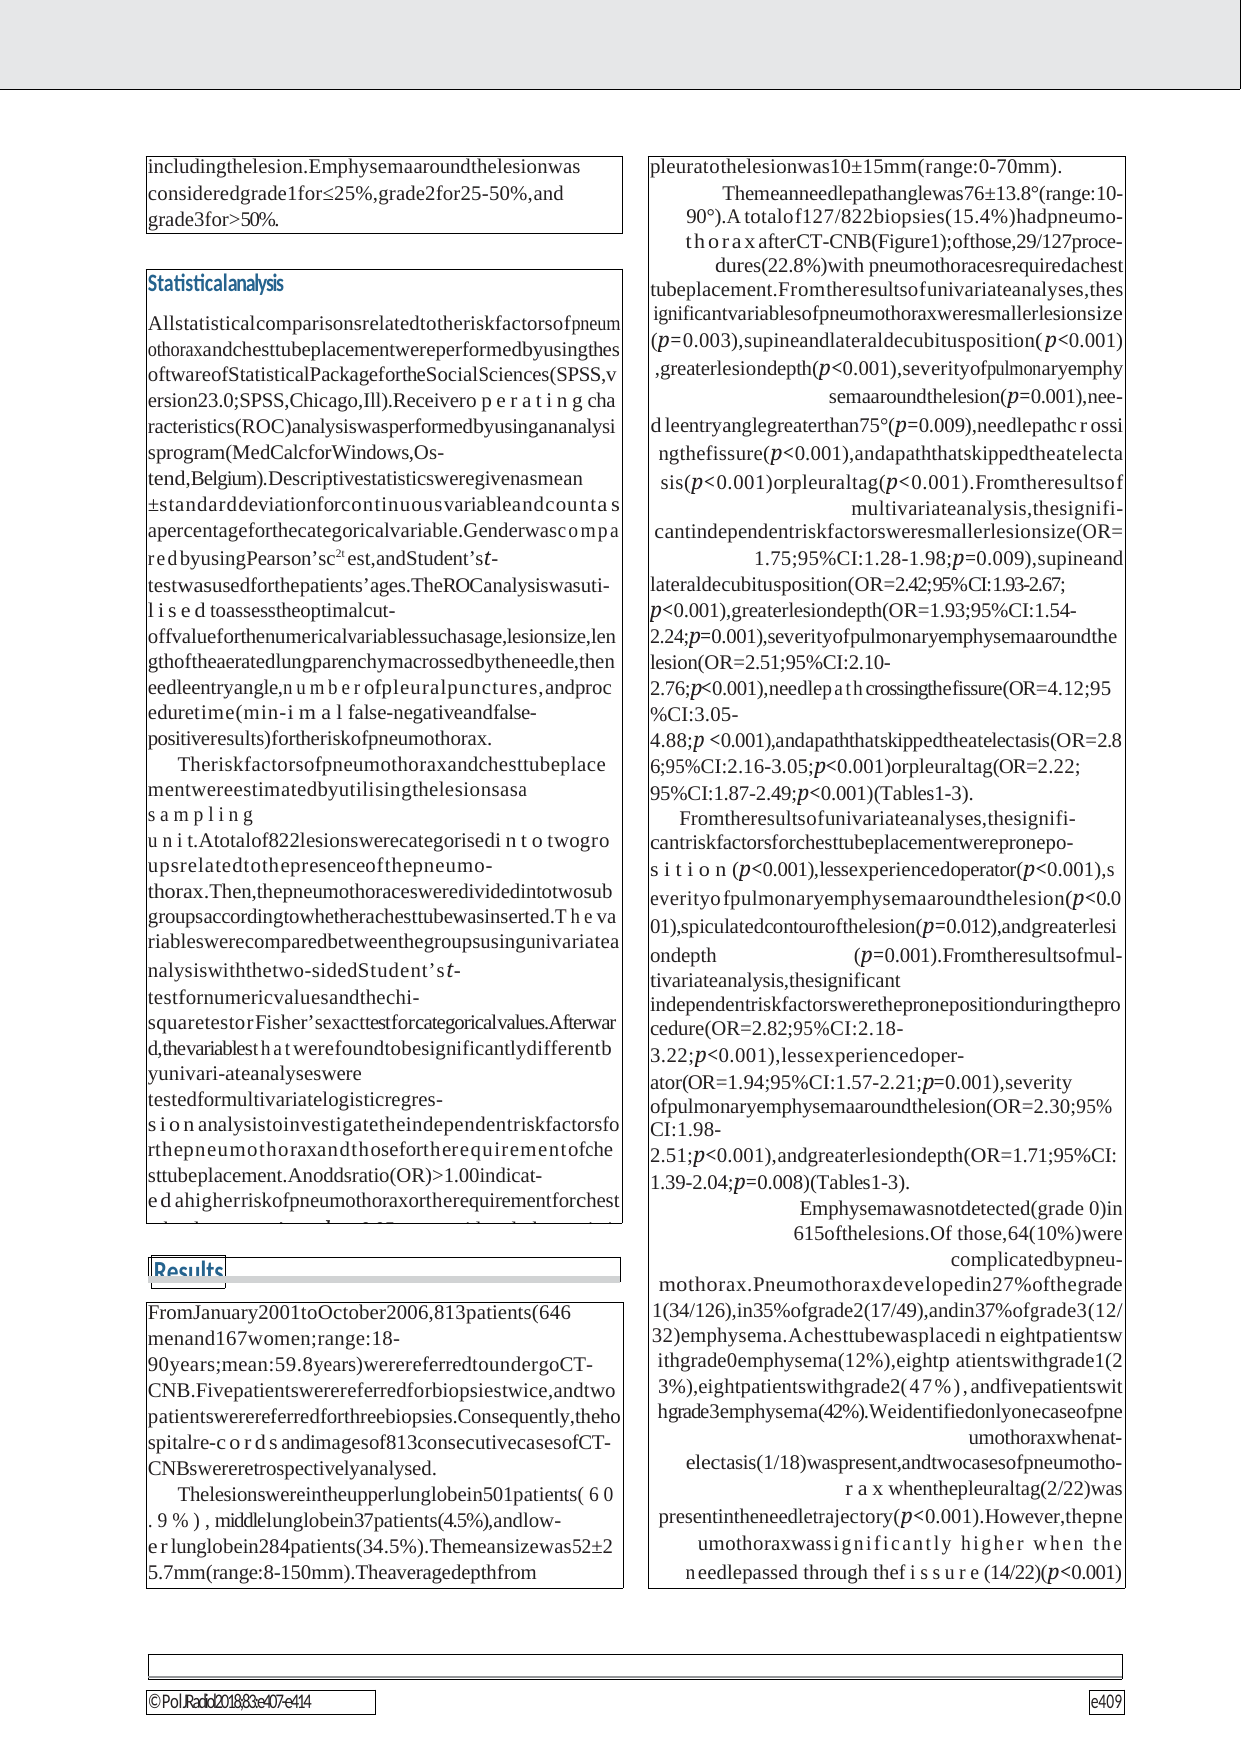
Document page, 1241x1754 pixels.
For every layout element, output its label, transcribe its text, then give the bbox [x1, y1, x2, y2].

text Themeanneedlepathanglewas76±13.8°(range:10-90°).Atotalof127/822biopsies(15.4%)hadpneumo-thoraxafterCT-CNB(Figure1);ofthose,29/127proce-dures(22.8%)with pneumothoracesrequiredachest tubeplacement.Fromtheresultsofunivariateanalyses,thesignificantvariablesofpneumothoraxweresmallerlesionsize(p=0.003),supineandlateraldecubitusposition(p<0.001),greaterlesiondepth(p<0.001),severityofpulmonaryemphysemaaroundthelesion(p=0.001),nee-dleentryanglegreaterthan75°(p=0.009),needlepathcrossingthefissure(p<0.001),andapaththatskippedtheatelectasis(p<0.001)orpleuraltag(p<0.001).Fromtheresultsofmultivariateanalysis,thesignifi-cantindependentriskfactorsweresmallerlesionsize(OR=1.75;95%CI:1.28-1.98;p=0.009),supineand [650, 180, 1123, 572]
text ator(OR=1.94;95%CI:1.57-2.21;p=0.001),severity [650, 1069, 1125, 1094]
text e409 [1091, 1691, 1124, 1714]
text includingthelesion.Emphysemaaroundthelesionwas [148, 157, 622, 178]
text Theriskfactorsofpneumothoraxandchesttubeplacementwereestimatedbyutilisingthelesionsasa sampling unit.Atotalof822lesionswerecategorisedintotwogroupsrelatedtothepresenceofthepneumo-thorax.Then,thepneumothoracesweredividedintotwosubgroupsaccordingtowhetherachesttubewasinserted.Thevariableswerecomparedbetweenthegroupsusingunivariateanalysiswiththetwo-sidedStudent’st-testfornumericvaluesandthechi-squaretestorFisher’sexacttestforcategoricalvalues.Afterward,thevariablesthatwerefoundtobesignificantlydifferentbyunivari-ateanalyseswere testedformultivariatelogisticregres-sionanalysistoinvestigatetheindependentriskfactorsforthepneumothoraxandthosefortherequirementofchesttubeplacement.Anoddsratio(OR)>1.00indicat-edahigherriskofpneumothoraxortherequirementforchesttubeplacement.Apvalue<0.05wasconsideredtobestatisticallysignificant. [148, 751, 620, 1223]
text Fromtheresultsofunivariateanalyses,thesignifi-cantriskfactorsforchesttubeplacementwerepronepo-sition(p<0.001),lessexperiencedoperator(p<0.001),severityofpulmonaryemphysemaaroundthelesion(p<0.001),spiculatedcontourofthelesion(p=0.012),andgreaterlesiondepth (p=0.001).Fromtheresultsofmul-tivariateanalysis,thesignificant independentriskfactorswerethepronepositionduringtheprocedure(OR=2.82;95%CI:2.18-3.22;p<0.001),lessexperiencedoper- [650, 806, 1122, 1069]
text AllstatisticalcomparisonsrelatedtotheriskfactorsofpneumothoraxandchesttubeplacementwereperformedbyusingthesoftwareofStatisticalPackagefortheSocialSciences(SPSS,version23.0;SPSS,Chicago,Ill).Receiveroperatingcharacteristics(ROC)analysiswasperformedbyusingananalysisprogram(MedCalcforWindows,Os-tend,Belgium).Descriptivestatisticsweregivenasmean [148, 311, 620, 490]
text Statisticalanalysis [148, 270, 622, 297]
text consideredgrade1for≤25%,grade2for25-50%,and [148, 180, 622, 204]
text 95%CI:1.87-2.49;p<0.001)(Tables1-3). [650, 779, 1125, 806]
text p<0.001),greaterlesiondepth(OR=1.93;95%CI:1.54-2.24;p=0.001),severityofpulmonaryemphysemaaroundthelesion(OR=2.51;95%CI:2.10-2.76;p<0.001),needlepathcrossingthefissure(OR=4.12;95%CI:3.05-4.88;p<0.001),andapaththatskippedtheatelectasis(OR=2.86;95%CI:2.16-3.05;p<0.001)orpleuraltag(OR=2.22; [650, 597, 1123, 779]
text ©PolJRadiol2018;83:e407-e414 [148, 1691, 374, 1714]
text pleuratothelesionwas10±15mm(range:0-70mm). [650, 157, 1125, 178]
text Thelesionswereintheupperlunglobein501patients(60.9%),middlelunglobein37patients(4.5%),andlow-erlunglobein284patients(34.5%).Themeansizewas52±25.7mm(range:8-150mm).Theaveragedepthfrom [148, 1482, 620, 1584]
text Emphysemawasnotdetected(grade 0)in 615ofthelesions.Of those,64(10%)were complicatedbypneu-mothorax.Pneumothoraxdevelopedin27%ofthegrade1(34/126),in35%ofgrade2(17/49),andin37%ofgrade3(12/32)emphysema.Achesttubewasplacedineightpatientswithgrade0emphysema(12%),eightpatientswithgrade1(23%),eightpatientswithgrade2(47%),andfivepatientswithgrade3emphysema(42%).Weidentifiedonlyonecaseofpneumothoraxwhenat-electasis(1/18)waspresent,andtwocasesofpneumotho-raxwhenthepleuraltag(2/22)was presentintheneedletrajectory(p<0.001).However,thepneumothoraxwassignificantly higher when the needlepassed through thefissure(14/22)(p<0.001)(Table3).Thelesioncontour,gender,age,locationofthelesion,proceduretime,num-berofpleuralpunctures,andneedleentryanglewerenotrelatedtotheincreasedriskofpneumothoraxandchest [650, 1196, 1122, 1587]
text ofpulmonaryemphysemaaroundthelesion(OR=2.30;95%CI:1.98-2.51;p<0.001),andgreaterlesiondepth(OR=1.71;95%CI:1.39-2.04;p=0.008)(Tables1-3). [650, 1096, 1122, 1195]
text menand167women;range:18-90years;mean:59.8years)werereferredtoundergoCT-CNB.Fivepatientswerereferredforbiopsiestwice,andtwopatientswerereferredforthreebiopsies.Consequently,thehospitalre-cordsandimagesof813consecutivecasesofCT-CNBswereretrospectivelyanalysed. [148, 1326, 621, 1480]
text [154, 1283, 225, 1288]
text ±standarddeviationforcontinuousvariableandcountasapercentageforthecategoricalvariable.GenderwascomparedbyusingPearson’sc2test,andStudent’st-testwasusedforthepatients’ages.TheROCanalysiswasuti-lisedtoassesstheoptimalcut-offvalueforthenumericalvariablessuchasage,lesionsize,lengthoftheaeratedlungparenchymacrossedbytheneedle,theneedleentryangle,numberofpleuralpunctures,andproceduretime(min-imalfalse-negativeandfalse-positiveresults)fortheriskofpneumothorax. [148, 492, 620, 749]
text grade3for>50%. [148, 207, 622, 231]
text Results [154, 1258, 225, 1276]
text FromJanuary2001toOctober2006,813patients(646 [148, 1303, 623, 1324]
text lateraldecubitusposition(OR=2.42;95%CI:1.93-2.67; [650, 572, 1125, 596]
